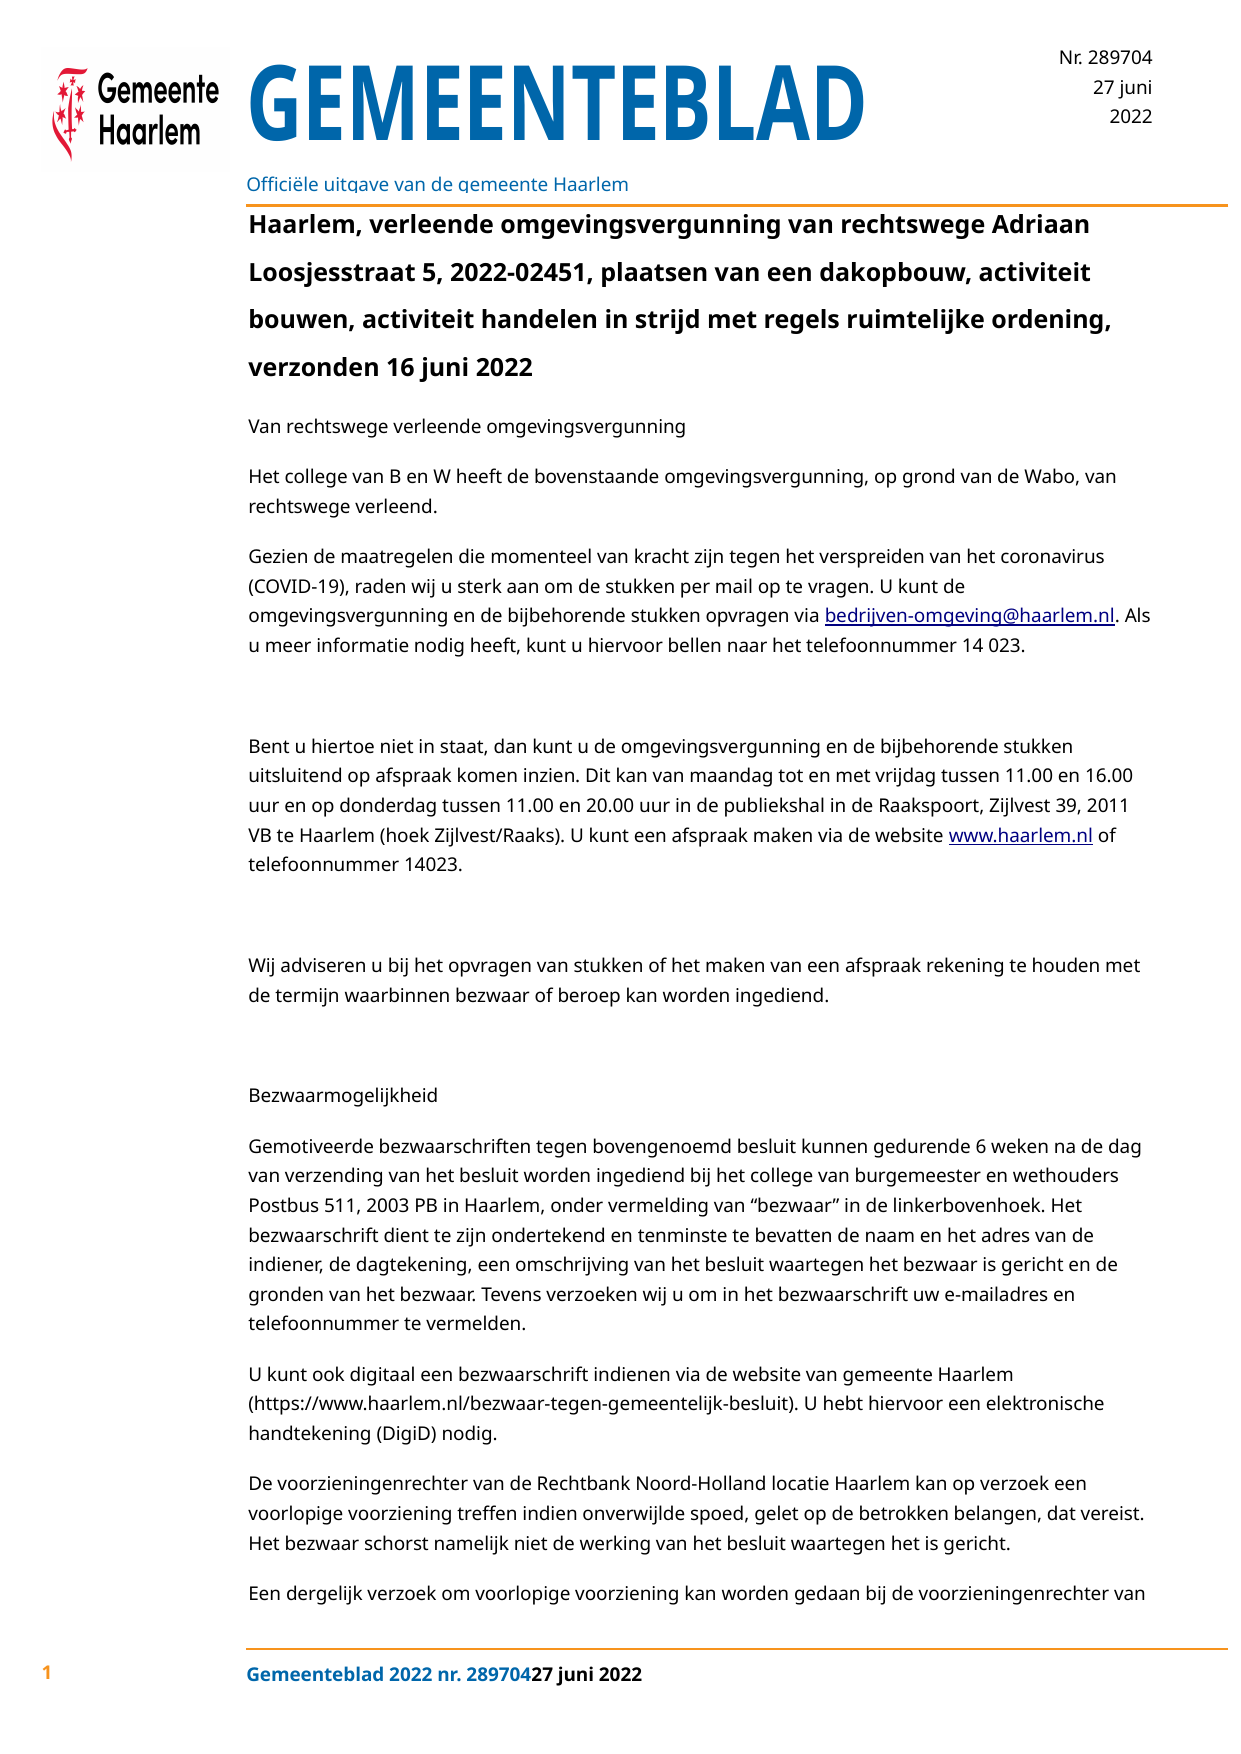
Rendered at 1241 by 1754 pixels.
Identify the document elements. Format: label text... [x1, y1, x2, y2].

text Haarlem, verleende omgevingsvergunning van rechtswege Adriaan Loosjesstraat 5, 2022-02451, plaatsen van een dakopbouw, activiteit bouwen, activiteit handelen in strijd met regels ruimtelijke ordening, verzonden 16 juni 2022 [248, 207, 1152, 384]
text Bezwaarmogelijkheid [248, 1083, 1152, 1108]
text Gezien de maatregelen die momenteel van kracht zijn tegen het verspreiden van het coronavirus (COVID-19), raden wij u sterk aan om de stukken per mail op te vragen. U kunt de omgevingsvergunning en de bijbehorende stukken opvragen via bedrijven-omgeving@haarlem.nl. Als u meer informatie nodig heeft, kunt u hiervoor bellen naar het telefoonnummer 14 023. [248, 543, 1152, 658]
text Bent u hiertoe niet in staat, dan kunt u de omgevingsvergunning en de bijbehorende stukken uitsluitend op afspraak komen inzien. Dit kan van maandag tot en met vrijdag tussen 11.00 en 16.00 uur en op donderdag tussen 11.00 en 20.00 uur in de publiekshal in de Raakspoort, Zijlvest 39, 2011 VB te Haarlem (hoek Zijlvest/Raaks). U kunt een afspraak maken via de website www.haarlem.nl of telefoonnummer 14023. [248, 733, 1152, 877]
text U kunt ook digitaal een bezwaarschrift indienen via de website van gemeente Haarlem (https://www.haarlem.nl/bezwaar-tegen-gemeentelijk-besluit). U hebt hiervoor een elektronische handtekening (DigiD) nodig. [248, 1361, 1152, 1446]
text Van rechtswege verleende omgevingsvergunning [248, 413, 1152, 439]
text De voorzieningenrechter van de Rechtbank Noord-Holland locatie Haarlem kan op verzoek een voorlopige voorziening treffen indien onverwijlde spoed, gelet op de betrokken belangen, dat vereist. Het bezwaar schorst namelijk niet de werking van het besluit waartegen het is gericht. [248, 1471, 1152, 1556]
text Gemotiveerde bezwaarschriften tegen bovengenoemd besluit kunnen gedurende 6 weken na de dag van verzending van het besluit worden ingediend bij het college van burgemeester en wethouders Postbus 511, 2003 PB in Haarlem, onder vermelding van “bezwaar” in de linkerbovenhoek. Het bezwaarschrift dient te zijn ondertekend en tenminste te bevatten de naam en het adres van de indiener, de dagtekening, een omschrijving van het besluit waartegen het bezwaar is gericht en de gronden van het bezwaar. Tevens verzoeken wij u om in het bezwaarschrift uw e-mailadres en telefoonnummer te vermelden. [248, 1133, 1152, 1336]
picture [41, 47, 231, 172]
text Het college van B en W heeft de bovenstaande omgevingsvergunning, op grond van de Wabo, van rechtswege verleend. [248, 463, 1152, 519]
text Wij adviseren u bij het opvragen van stukken of het maken van een afspraak rekening te houden met de termijn waarbinnen bezwaar of beroep kan worden ingediend. [248, 952, 1152, 1008]
text Een dergelijk verzoek om voorlopige voorziening kan worden gedaan bij de voorzieningenrechter van [248, 1580, 1152, 1606]
